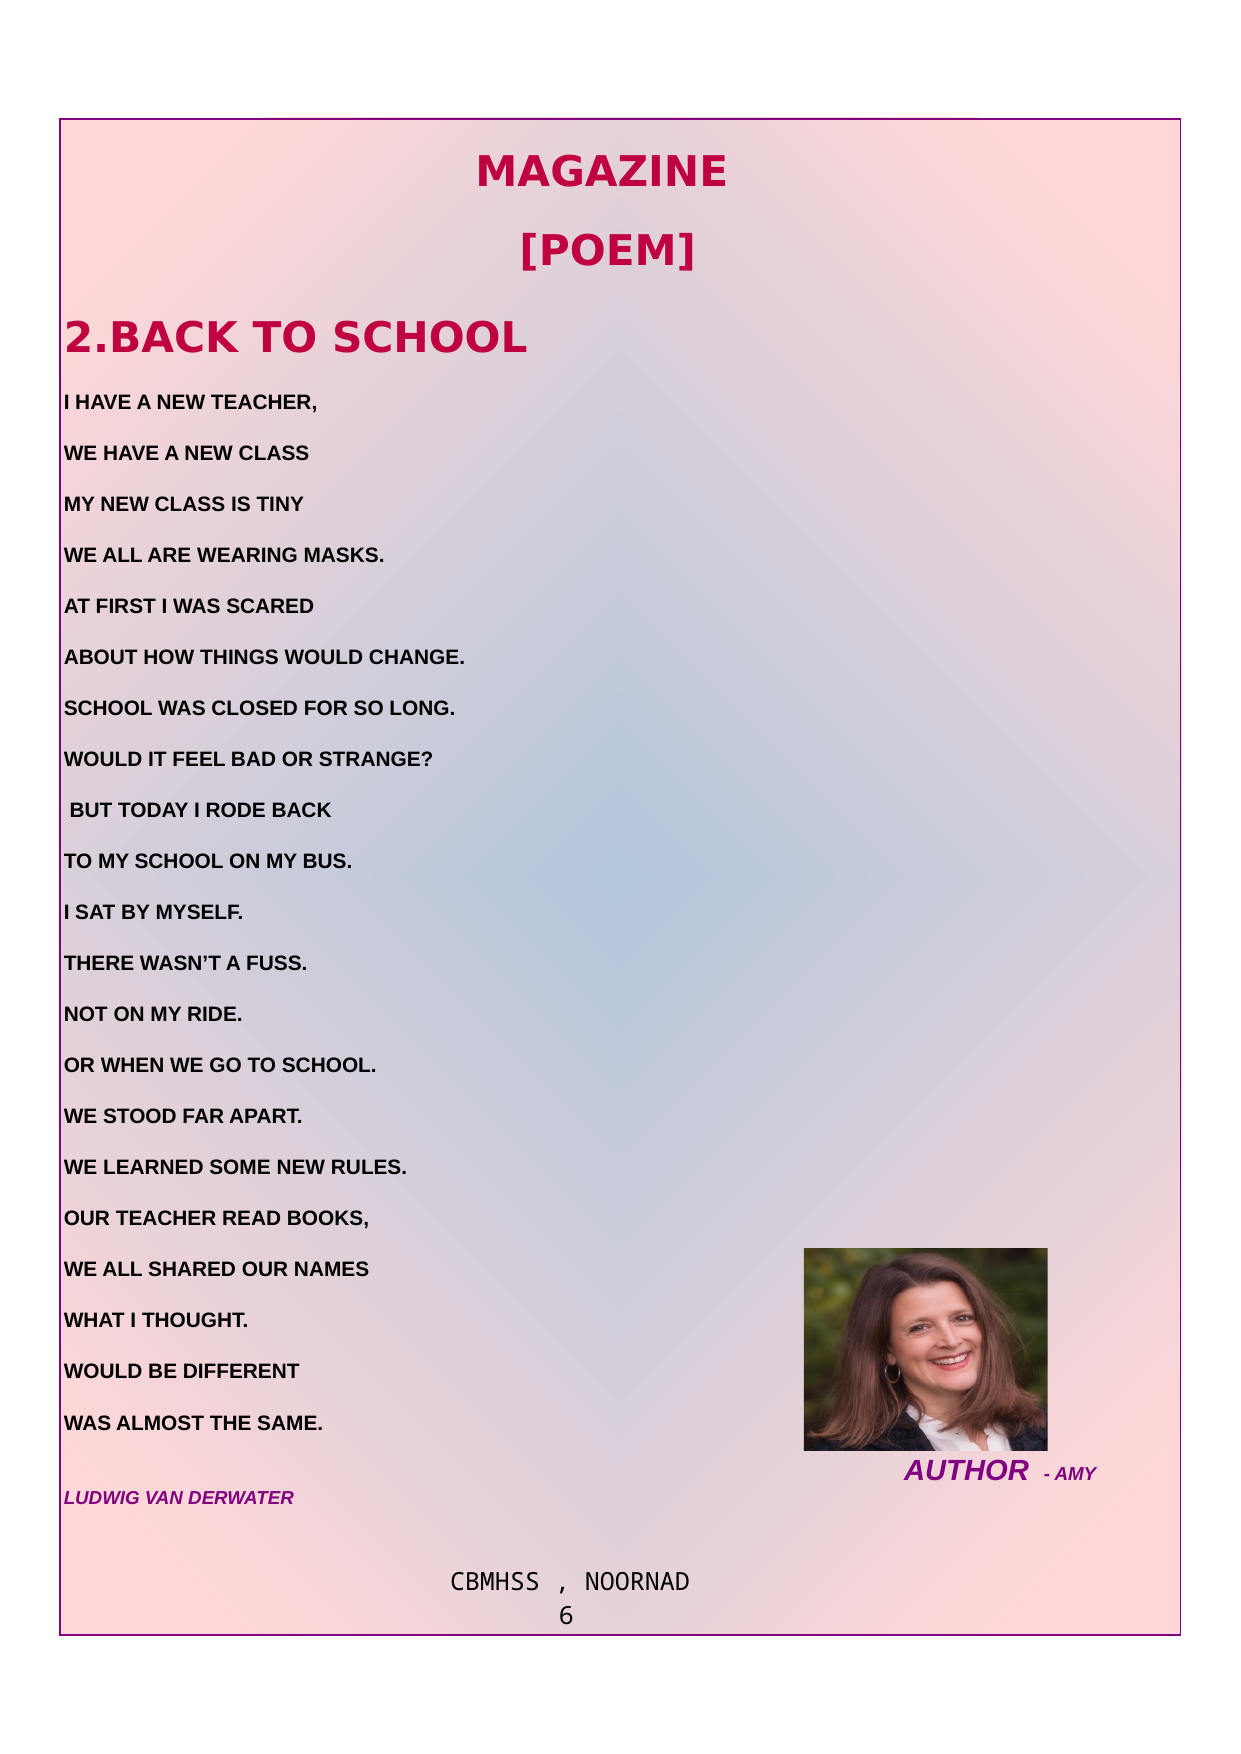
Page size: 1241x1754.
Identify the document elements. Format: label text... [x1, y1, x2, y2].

subtitle ABOUT HOW THINGS WOULD CHANGE. [63, 645, 1177, 669]
subtitle [1048, 1410, 1177, 1434]
picture [803, 1248, 1048, 1451]
subtitle WE ALL SHARED OUR NAMES [63, 1257, 803, 1281]
subtitle [1048, 1257, 1177, 1281]
subtitle WE LEARNED SOME NEW RULES. [63, 1155, 1177, 1179]
subtitle SCHOOL WAS CLOSED FOR SO LONG. [63, 696, 1177, 720]
subtitle OUR TEACHER READ BOOKS, [63, 1206, 1177, 1230]
subtitle WOULD BE DIFFERENT [63, 1359, 803, 1383]
subtitle [1048, 1308, 1177, 1332]
subtitle WAS ALMOST THE SAME. [63, 1410, 803, 1434]
subtitle WE HAVE A NEW CLASS [63, 441, 1177, 464]
subtitle 2.BACK TO SCHOOL [63, 313, 1177, 362]
subtitle NOT ON MY RIDE. [63, 1002, 1177, 1026]
subtitle WOULD IT FEEL BAD OR STRANGE? [63, 747, 1177, 771]
subtitle BUT TODAY I RODE BACK [63, 798, 1177, 822]
subtitle I HAVE A NEW TEACHER, [63, 389, 1177, 413]
subtitle AUTHOR - AMY LUDWIG VAN DERWATER [63, 1453, 1177, 1508]
subtitle OR WHEN WE GO TO SCHOOL. [63, 1053, 1177, 1077]
subtitle WE STOOD FAR APART. [63, 1104, 1177, 1128]
subtitle WHAT I THOUGHT. [63, 1308, 803, 1332]
subtitle TO MY SCHOOL ON MY BUS. [63, 849, 1177, 873]
subtitle [1048, 1359, 1177, 1383]
subtitle THERE WASN’T A FUSS. [63, 951, 1177, 975]
subtitle WE ALL ARE WEARING MASKS. [63, 543, 1177, 567]
subtitle MY NEW CLASS IS TINY [63, 492, 1177, 516]
subtitle [POEM] [63, 226, 1177, 276]
subtitle AT FIRST I WAS SCARED [63, 594, 1177, 618]
subtitle I SAT BY MYSELF. [63, 900, 1177, 924]
